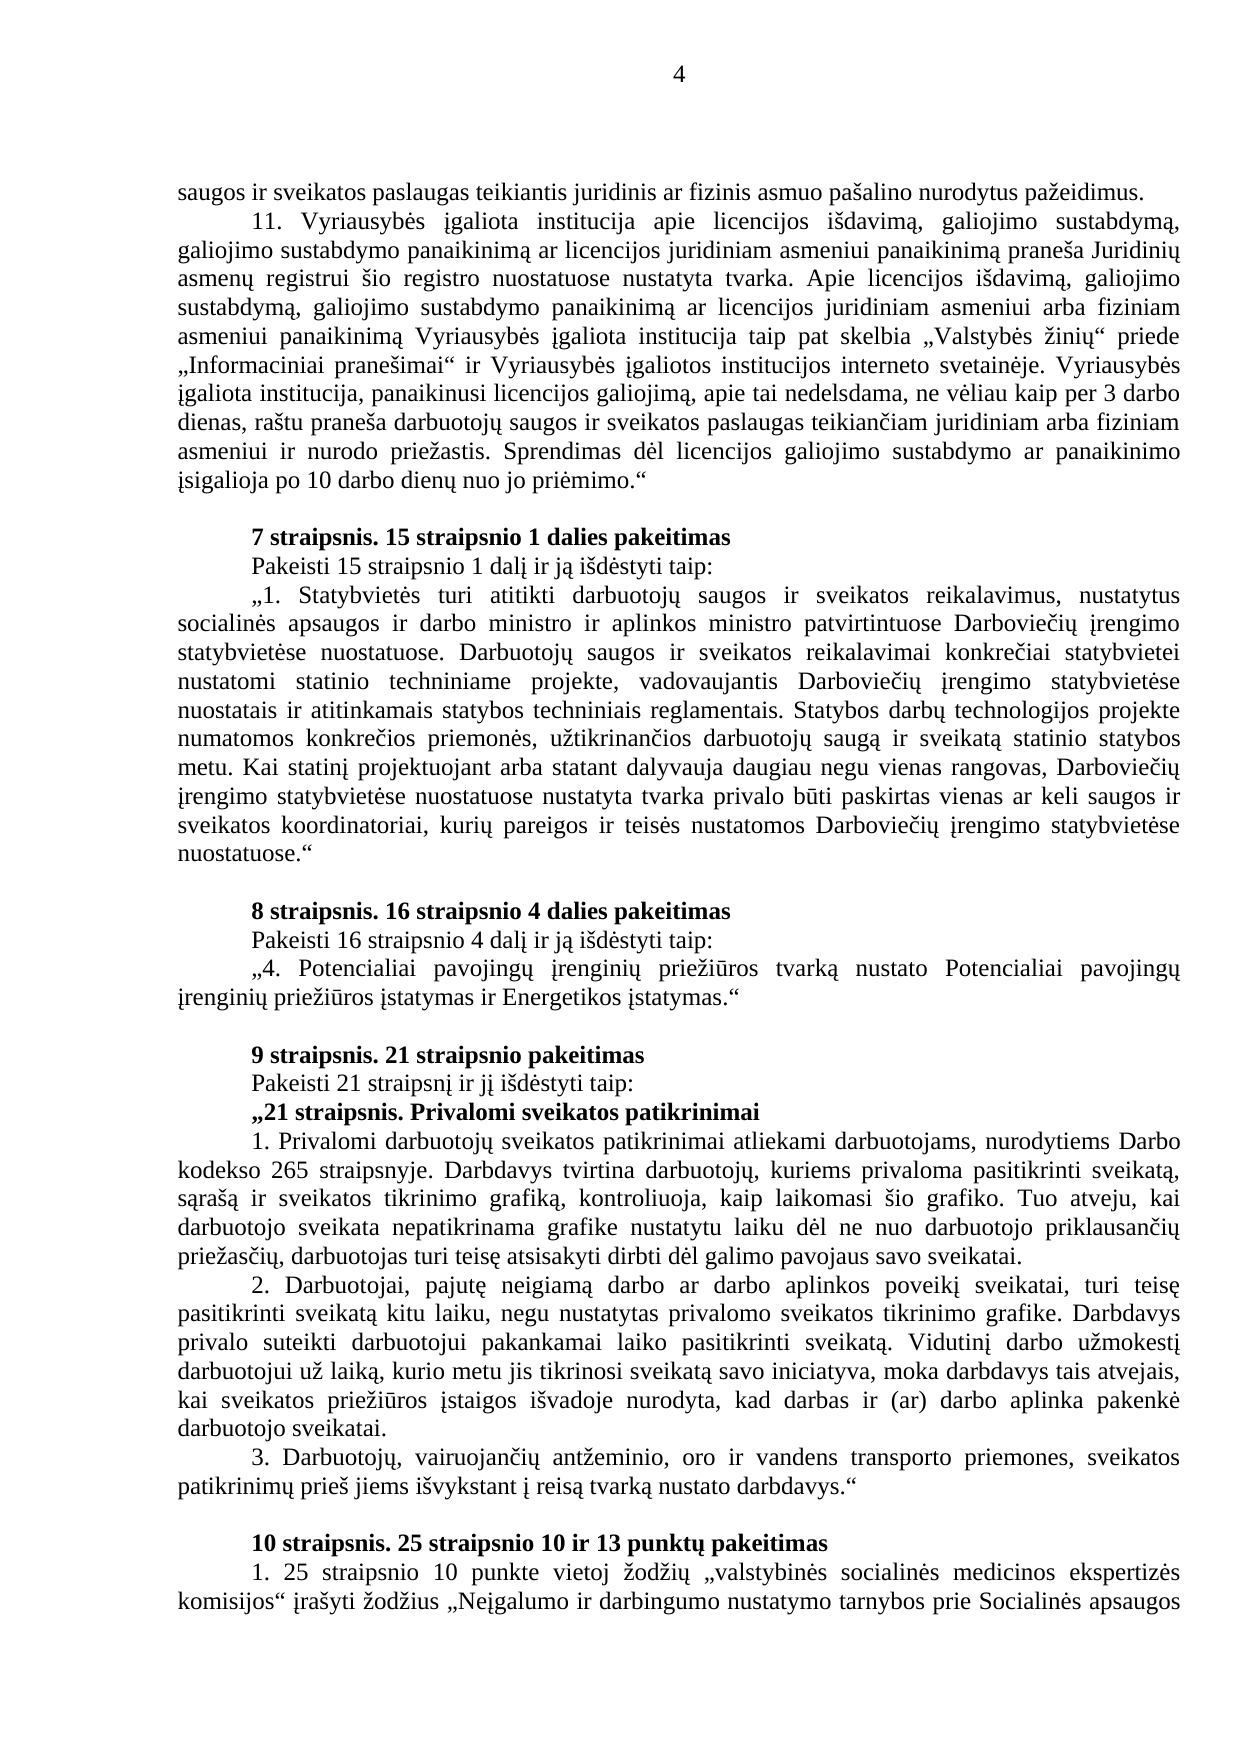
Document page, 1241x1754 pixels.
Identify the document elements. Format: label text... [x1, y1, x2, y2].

text 7 straipsnis. 15 straipsnio 1 dalies pakeitimas [177, 522, 1181, 551]
text 1. Privalomi darbuotojų sveikatos patikrinimai atliekami darbuotojams, nurodytiems Darbo kodekso 265 straipsnyje. Darbdavys tvirtina darbuotojų, kuriems privaloma pasitikrinti sveikatą, sąrašą ir sveikatos tikrinimo grafiką, kontroliuoja, kaip laikomasi šio grafiko. Tuo atveju, kai darbuotojo sveikata nepatikrinama grafike nustatytu laiku dėl ne nuo darbuotojo priklausančių priežasčių, darbuotojas turi teisę atsisakyti dirbti dėl galimo pavojaus savo sveikatai. [177, 1126, 1181, 1270]
text 2. Darbuotojai, pajutę neigiamą darbo ar darbo aplinkos poveikį sveikatai, turi teisę pasitikrinti sveikatą kitu laiku, negu nustatytas privalomo sveikatos tikrinimo grafike. Darbdavys privalo suteikti darbuotojui pakankamai laiko pasitikrinti sveikatą. Vidutinį darbo užmokestį darbuotojui už laiką, kurio metu jis tikrinosi sveikatą savo iniciatyva, moka darbdavys tais atvejais, kai sveikatos priežiūros įstaigos išvadoje nurodyta, kad darbas ir (ar) darbo aplinka pakenkė darbuotojo sveikatai. [177, 1270, 1181, 1442]
text Pakeisti 16 straipsnio 4 dalį ir ją išdėstyti taip: [177, 925, 1181, 953]
text 10 straipsnis. 25 straipsnio 10 ir 13 punktų pakeitimas [177, 1528, 1181, 1557]
text 1. 25 straipsnio 10 punkte vietoj žodžių „valstybinės socialinės medicinos ekspertizės komisijos“ įrašyti žodžius „Neįgalumo ir darbingumo nustatymo tarnybos prie Socialinės apsaugos [177, 1557, 1181, 1615]
text 8 straipsnis. 16 straipsnio 4 dalies pakeitimas [177, 896, 1181, 925]
text 3. Darbuotojų, vairuojančių antžeminio, oro ir vandens transporto priemones, sveikatos patikrinimų prieš jiems išvykstant į reisą tvarką nustato darbdavys.“ [177, 1442, 1181, 1500]
text „21 straipsnis. Privalomi sveikatos patikrinimai [177, 1097, 1181, 1126]
text Pakeisti 15 straipsnio 1 dalį ir ją išdėstyti taip: [177, 551, 1181, 580]
text saugos ir sveikatos paslaugas teikiantis juridinis ar fizinis asmuo pašalino nurodytus pažeidimus. [177, 177, 1181, 206]
text „4. Potencialiai pavojingų įrenginių priežiūros tvarką nustato Potencialiai pavojingų įrenginių priežiūros įstatymas ir Energetikos įstatymas.“ [177, 953, 1181, 1011]
text 9 straipsnis. 21 straipsnio pakeitimas [177, 1040, 1181, 1068]
text 11. Vyriausybės įgaliota institucija apie licencijos išdavimą, galiojimo sustabdymą, galiojimo sustabdymo panaikinimą ar licencijos juridiniam asmeniui panaikinimą praneša Juridinių asmenų registrui šio registro nuostatuose nustatyta tvarka. Apie licencijos išdavimą, galiojimo sustabdymą, galiojimo sustabdymo panaikinimą ar licencijos juridiniam asmeniui arba fiziniam asmeniui panaikinimą Vyriausybės įgaliota institucija taip pat skelbia „Valstybės žinių“ priede „Informaciniai pranešimai“ ir Vyriausybės įgaliotos institucijos interneto svetainėje. Vyriausybės įgaliota institucija, panaikinusi licencijos galiojimą, apie tai nedelsdama, ne vėliau kaip per 3 darbo dienas, raštu praneša darbuotojų saugos ir sveikatos paslaugas teikiančiam juridiniam arba fiziniam asmeniui ir nurodo priežastis. Sprendimas dėl licencijos galiojimo sustabdymo ar panaikinimo įsigalioja po 10 darbo dienų nuo jo priėmimo.“ [177, 206, 1181, 493]
text Pakeisti 21 straipsnį ir jį išdėstyti taip: [177, 1068, 1181, 1097]
text „1. Statybvietės turi atitikti darbuotojų saugos ir sveikatos reikalavimus, nustatytus socialinės apsaugos ir darbo ministro ir aplinkos ministro patvirtintuose Darboviečių įrengimo statybvietėse nuostatuose. Darbuotojų saugos ir sveikatos reikalavimai konkrečiai statybvietei nustatomi statinio techniniame projekte, vadovaujantis Darboviečių įrengimo statybvietėse nuostatais ir atitinkamais statybos techniniais reglamentais. Statybos darbų technologijos projekte numatomos konkrečios priemonės, užtikrinančios darbuotojų saugą ir sveikatą statinio statybos metu. Kai statinį projektuojant arba statant dalyvauja daugiau negu vienas rangovas, Darboviečių įrengimo statybvietėse nuostatuose nustatyta tvarka privalo būti paskirtas vienas ar keli saugos ir sveikatos koordinatoriai, kurių pareigos ir teisės nustatomos Darboviečių įrengimo statybvietėse nuostatuose.“ [177, 580, 1181, 867]
